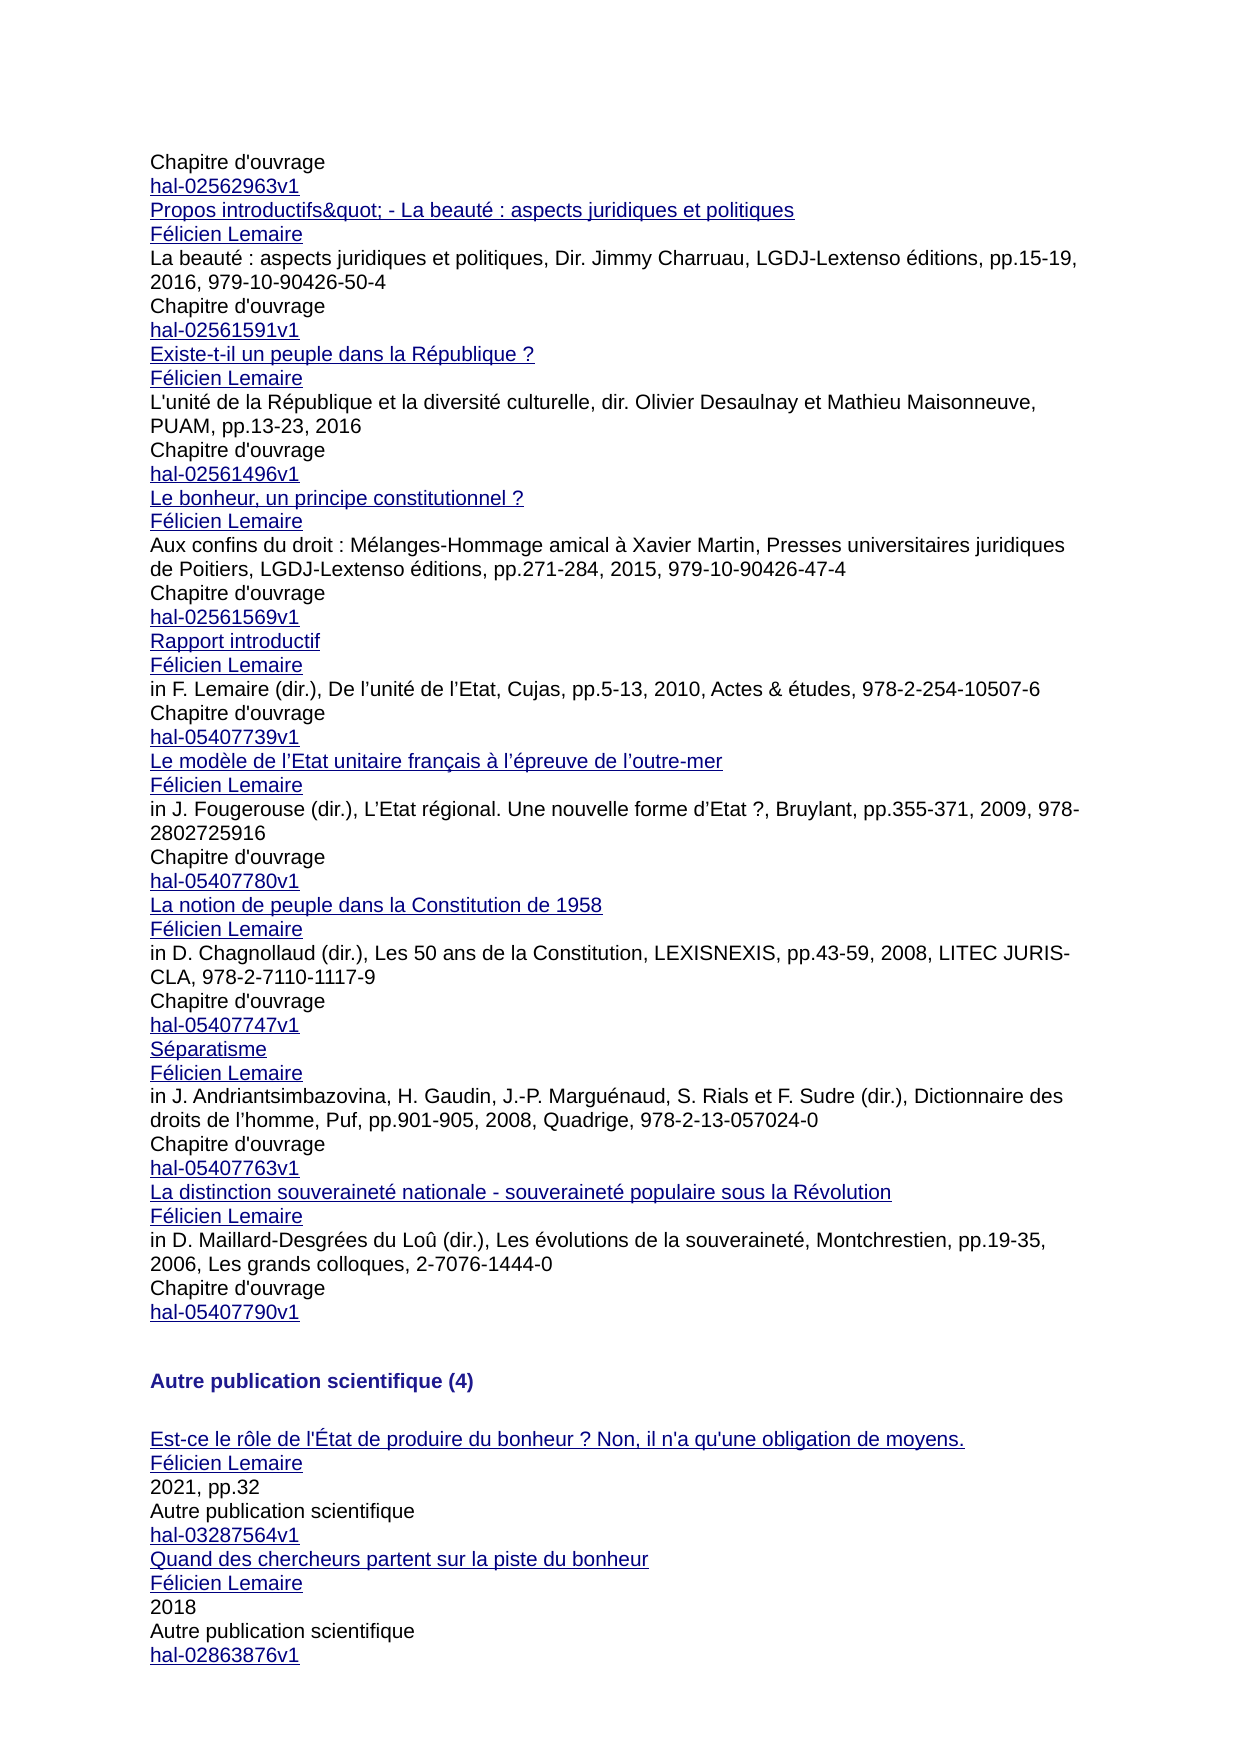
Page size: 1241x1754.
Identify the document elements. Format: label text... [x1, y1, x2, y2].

table_cell Séparatisme Félicien Lemaire in J. Andriantsimbazovina, H. Gaudin, J.-P. Marguénaud, S. Rials et F. Sudre (dir.), Dictionnaire des droits de l’homme, Puf, pp.901-905, 2008, Quadrige, 978-2-13-057024-0 Chapitre d'ouvrage hal-05407763v1 [150, 1036, 1090, 1180]
table_cell Le bonheur, un principe constitutionnel ? Félicien Lemaire Aux confins du droit : Mélanges-Hommage amical à Xavier Martin, Presses universitaires juridiques de Poitiers, LGDJ-Lextenso éditions, pp.271-284, 2015, 979-10-90426-47-4 Chapitre d'ouvrage hal-02561569v1 [150, 485, 1090, 629]
table_cell Le modèle de l’Etat unitaire français à l’épreuve de l’outre-mer Félicien Lemaire in J. Fougerouse (dir.), L’Etat régional. Une nouvelle forme d’Etat ?, Bruylant, pp.355-371, 2009, 978-2802725916 Chapitre d'ouvrage hal-05407780v1 [150, 749, 1090, 893]
subtitle Autre publication scientifique (4) [150, 1369, 1090, 1393]
table_cell La distinction souveraineté nationale - souveraineté populaire sous la Révolution Félicien Lemaire in D. Maillard-Desgrées du Loû (dir.), Les évolutions de la souveraineté, Montchrestien, pp.19-35, 2006, Les grands colloques, 2-7076-1444-0 Chapitre d'ouvrage hal-05407790v1 [150, 1180, 1090, 1324]
table_cell Existe-t-il un peuple dans la République ? Félicien Lemaire L'unité de la République et la diversité culturelle, dir. Olivier Desaulnay et Mathieu Maisonneuve, PUAM, pp.13-23, 2016 Chapitre d'ouvrage hal-02561496v1 [150, 342, 1090, 485]
table_header Est-ce le rôle de l'État de produire du bonheur ? Non, il n'a qu'une obligation de moyens. Félicien Lemaire 2021, pp.32 Autre publication scientifique hal-03287564v1 [150, 1427, 1090, 1547]
table_cell Quand des chercheurs partent sur la piste du bonheur Félicien Lemaire 2018 Autre publication scientifique hal-02863876v1 [150, 1547, 1090, 1667]
table_cell Rapport introductif Félicien Lemaire in F. Lemaire (dir.), De l’unité de l’Etat, Cujas, pp.5-13, 2010, Actes & études, 978-2-254-10507-6 Chapitre d'ouvrage hal-05407739v1 [150, 629, 1090, 749]
table_cell Chapitre d'ouvrage hal-02562963v1 [150, 150, 1090, 198]
table_cell Propos introductifs&quot; - La beauté : aspects juridiques et politiques Félicien Lemaire La beauté : aspects juridiques et politiques, Dir. Jimmy Charruau, LGDJ-Lextenso éditions, pp.15-19, 2016, 979-10-90426-50-4 Chapitre d'ouvrage hal-02561591v1 [150, 198, 1090, 342]
table_cell La notion de peuple dans la Constitution de 1958 Félicien Lemaire in D. Chagnollaud (dir.), Les 50 ans de la Constitution, LEXISNEXIS, pp.43-59, 2008, LITEC JURIS-CLA, 978-2-7110-1117-9 Chapitre d'ouvrage hal-05407747v1 [150, 893, 1090, 1036]
